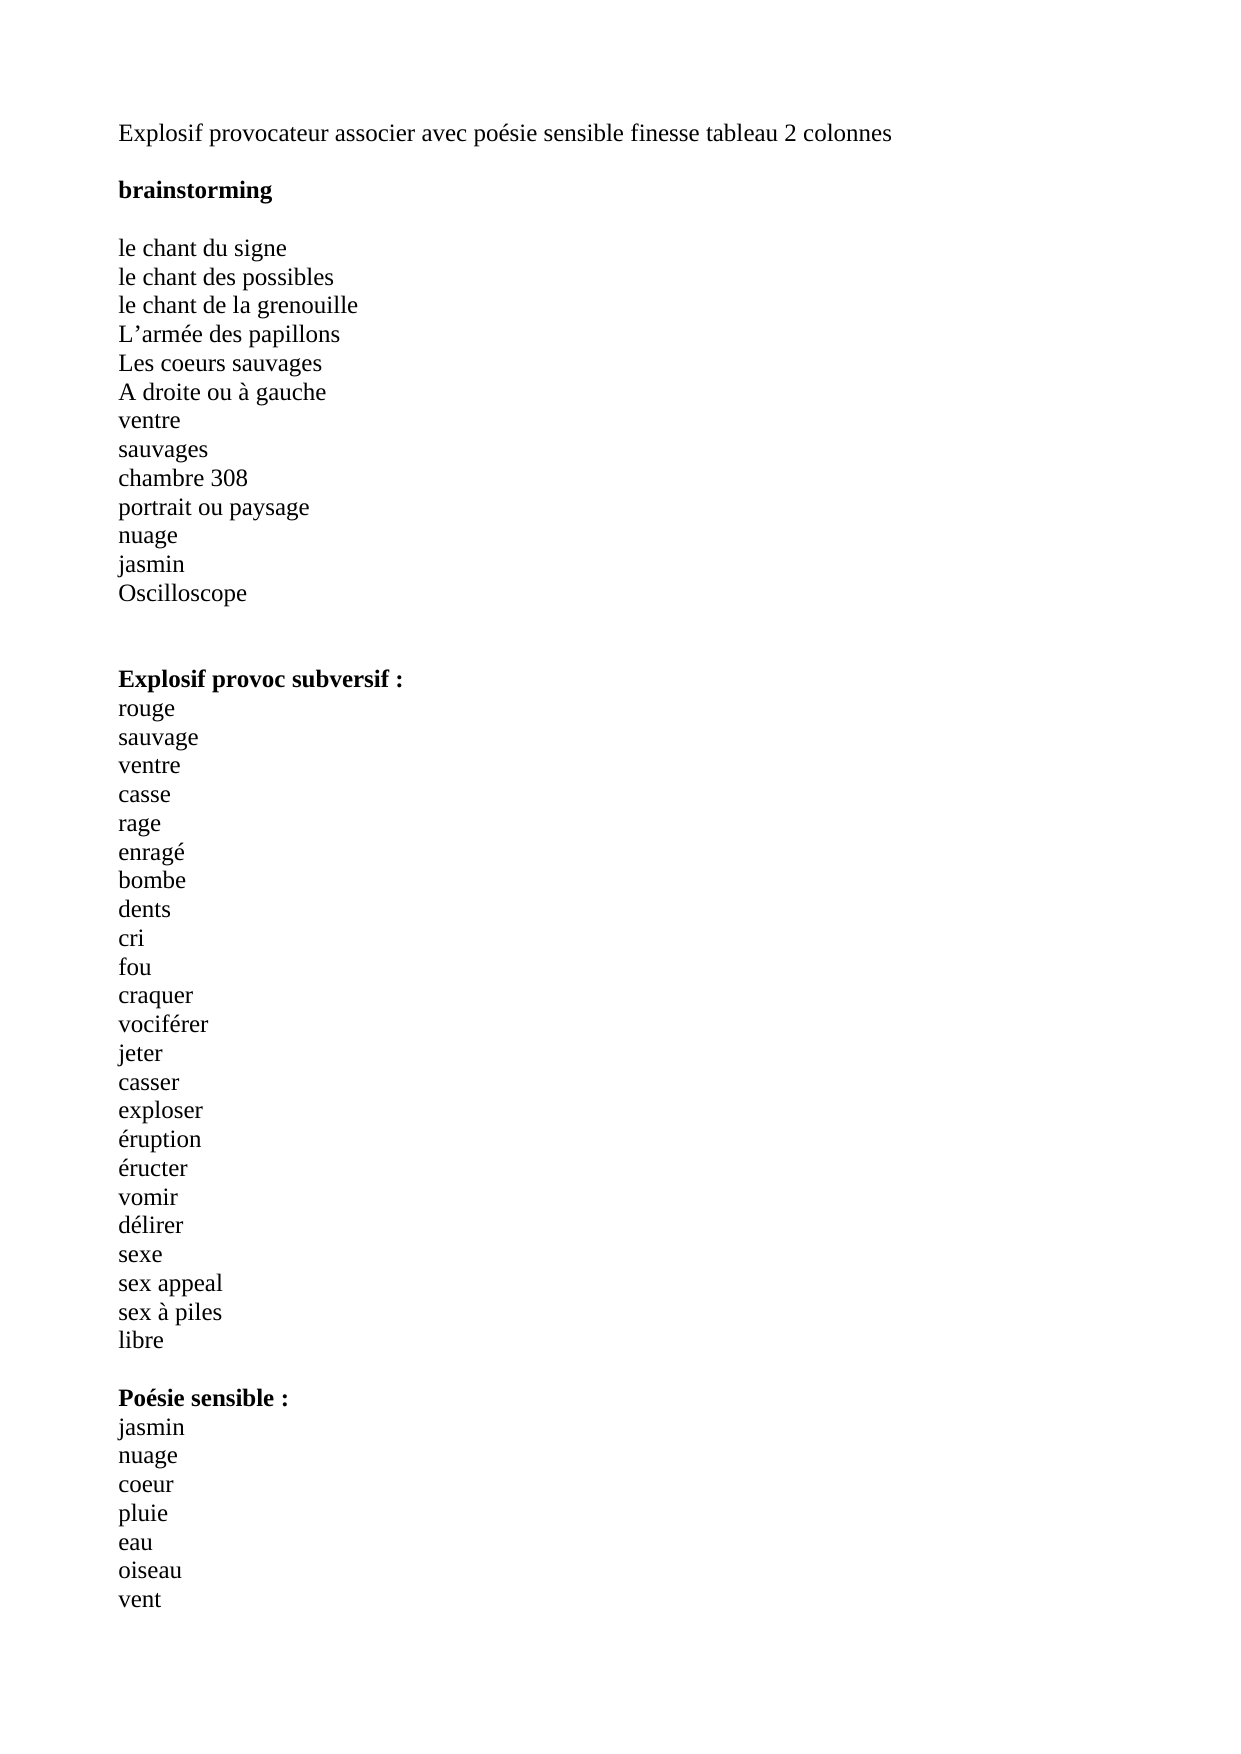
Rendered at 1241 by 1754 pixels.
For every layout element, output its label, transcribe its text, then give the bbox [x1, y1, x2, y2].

text Oscilloscope [118, 578, 1122, 607]
text craquer [118, 981, 1122, 1009]
text casse [118, 779, 1122, 808]
text le chant des possibles [118, 262, 1122, 291]
text sauvage [118, 722, 1122, 751]
text sex à piles [118, 1297, 1122, 1326]
text portrait ou paysage [118, 492, 1122, 521]
text vomir [118, 1182, 1122, 1211]
text rage [118, 808, 1122, 837]
text le chant du signe [118, 233, 1122, 262]
text chambre 308 [118, 463, 1122, 492]
text éructer [118, 1153, 1122, 1182]
text libre [118, 1326, 1122, 1354]
text exploser [118, 1096, 1122, 1124]
text Explosif provoc subversif : [118, 664, 1122, 693]
text brainstorming [118, 176, 1122, 204]
text jeter [118, 1038, 1122, 1067]
text vociférer [118, 1009, 1122, 1038]
text nuage [118, 1441, 1122, 1469]
text délirer [118, 1211, 1122, 1239]
text sauvages [118, 434, 1122, 463]
text eau [118, 1527, 1122, 1556]
text bombe [118, 866, 1122, 894]
text Les coeurs sauvages [118, 348, 1122, 377]
text sex appeal [118, 1268, 1122, 1297]
text dents [118, 894, 1122, 923]
text nuage [118, 521, 1122, 549]
text vent [118, 1584, 1122, 1613]
text pluie [118, 1498, 1122, 1527]
text jasmin [118, 549, 1122, 578]
text cri [118, 923, 1122, 952]
text Poésie sensible : [118, 1383, 1122, 1412]
text A droite ou à gauche [118, 377, 1122, 406]
text enragé [118, 837, 1122, 866]
text L’armée des papillons [118, 319, 1122, 348]
text sexe [118, 1239, 1122, 1268]
text ventre [118, 751, 1122, 779]
text fou [118, 952, 1122, 981]
text rouge [118, 693, 1122, 722]
text éruption [118, 1124, 1122, 1153]
text oiseau [118, 1556, 1122, 1584]
text ventre [118, 406, 1122, 434]
text Explosif provocateur associer avec poésie sensible finesse tableau 2 colonnes [118, 118, 1122, 147]
text casser [118, 1067, 1122, 1096]
text le chant de la grenouille [118, 291, 1122, 319]
text jasmin [118, 1412, 1122, 1441]
text coeur [118, 1469, 1122, 1498]
